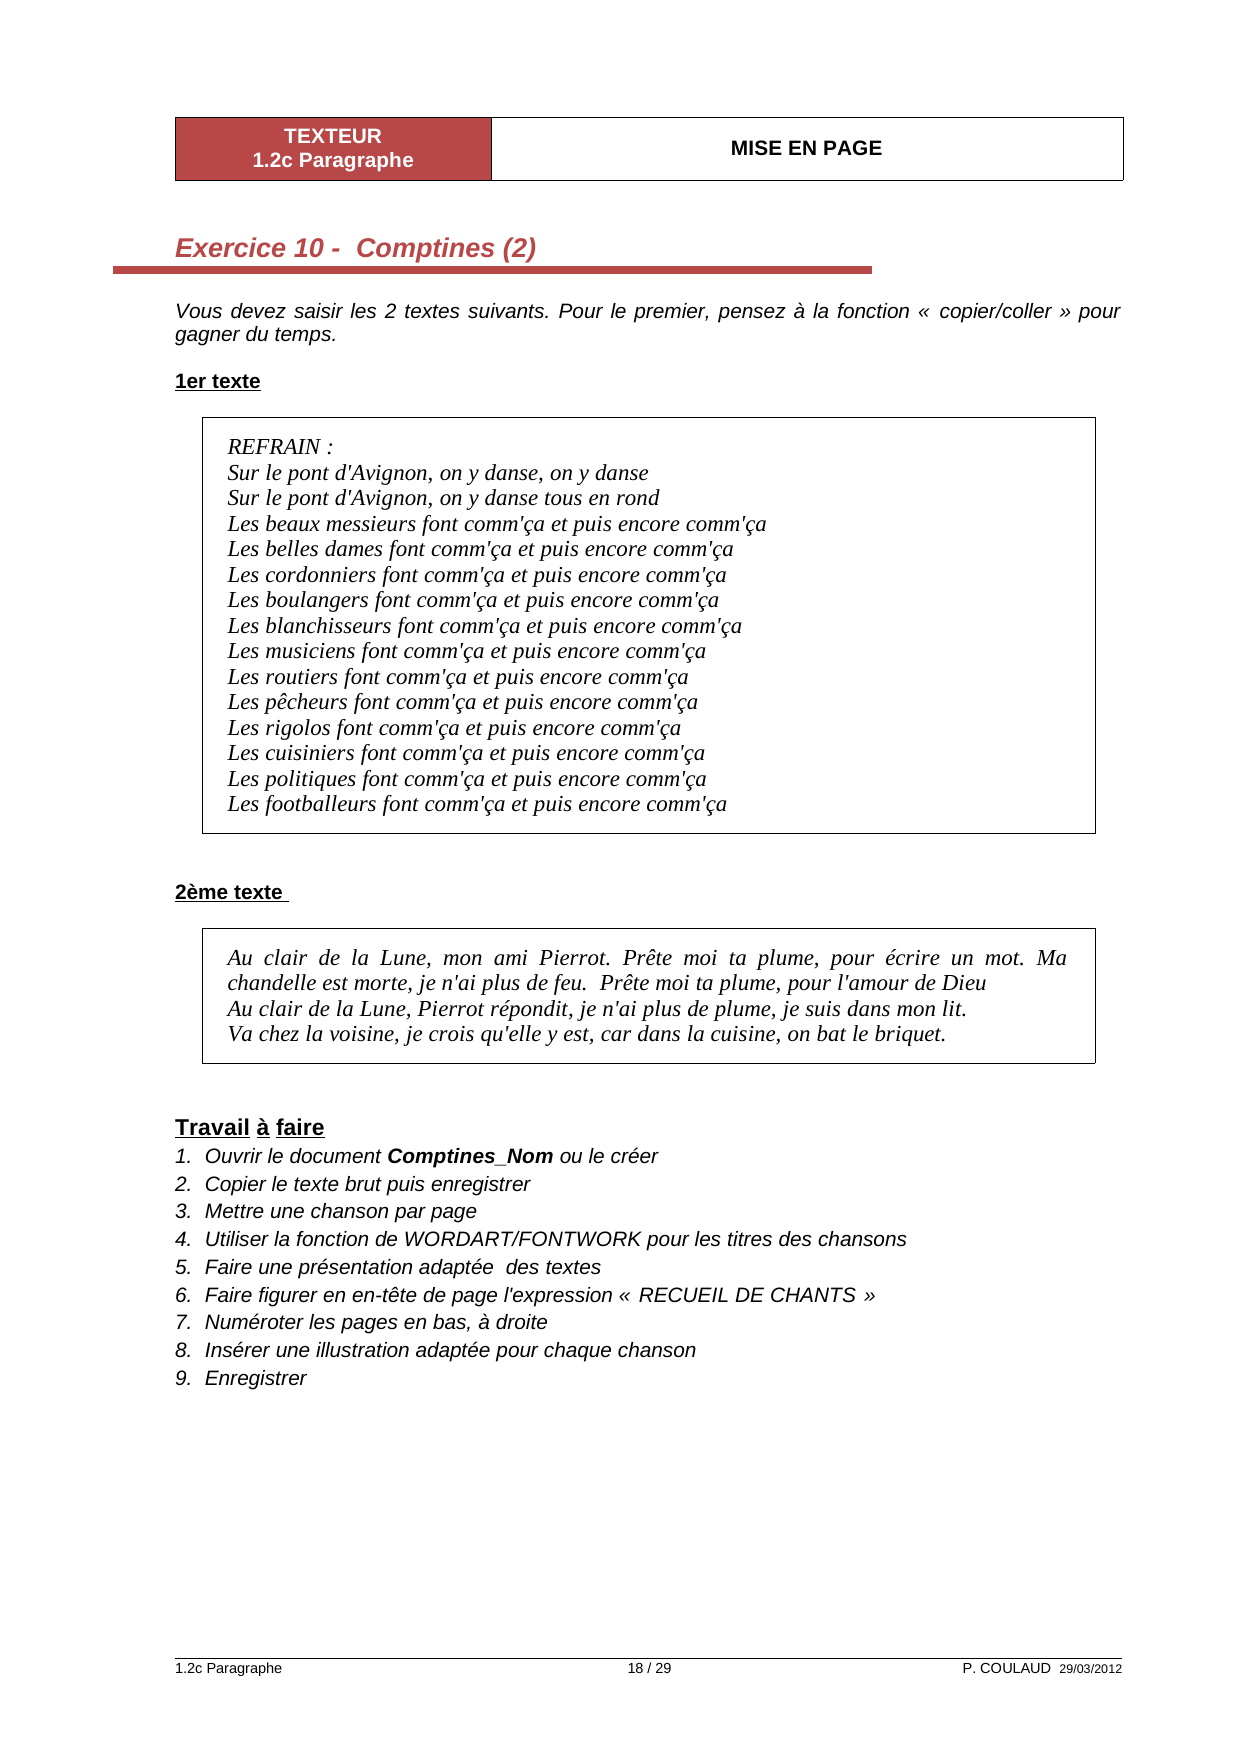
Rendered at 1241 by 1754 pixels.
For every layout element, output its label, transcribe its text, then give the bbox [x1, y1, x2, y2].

text 1er texte [175, 370, 1122, 393]
text Les cuisiniers font comm'ça et puis encore comm'ça [203, 723, 1095, 749]
text Les beaux messieurs font comm'ça et puis encore comm'ça [203, 494, 1095, 519]
list Faire une présentation adaptée des textes [175, 1255, 1122, 1279]
text Au clair de la Lune, Pierrot répondit, je n'ai plus de plume, je suis dans mon lit. [203, 979, 1095, 1004]
text 2ème texte [175, 881, 1122, 904]
list Mettre une chanson par page [175, 1200, 1122, 1223]
text Les cordonniers font comm'ça et puis encore comm'ça [203, 545, 1095, 570]
text Les boulangers font comm'ça et puis encore comm'ça [203, 570, 1095, 596]
list Insérer une illustration adaptée pour chaque chanson [175, 1338, 1122, 1362]
text Les routiers font comm'ça et puis encore comm'ça [203, 647, 1095, 672]
text Les musiciens font comm'ça et puis encore comm'ça [203, 621, 1095, 647]
text Les footballeurs font comm'ça et puis encore comm'ça [203, 774, 1095, 833]
text Vous devez saisir les 2 textes suivants. Pour le premier, pensez à la fonction « copier/coller » pour gagner du temps. [175, 299, 1122, 346]
list Utiliser la fonction de WORDART/FONTWORK pour les titres des chansons [175, 1228, 1122, 1251]
text Les blanchisseurs font comm'ça et puis encore comm'ça [203, 596, 1095, 621]
table_header MISE EN PAGE [492, 118, 1123, 180]
text Les rigolos font comm'ça et puis encore comm'ça [203, 698, 1095, 723]
text Sur le pont d'Avignon, on y danse, on y danse [203, 443, 1095, 468]
list Faire figurer en en-tête de page l'expression « RECUEIL DE CHANTS » [175, 1283, 1122, 1307]
text Les politiques font comm'ça et puis encore comm'ça [203, 749, 1095, 774]
text Va chez la voisine, je crois qu'elle y est, car dans la cuisine, on bat le briquet. [203, 1004, 1095, 1063]
list Numéroter les pages en bas, à droite [175, 1311, 1122, 1334]
subtitle Travail à faire [175, 1114, 1122, 1140]
text Les belles dames font comm'ça et puis encore comm'ça [203, 519, 1095, 545]
text Sur le pont d'Avignon, on y danse tous en rond [203, 468, 1095, 494]
text REFRAIN : [203, 418, 1095, 443]
list Ouvrir le document Comptines_Nom ou le créer [175, 1144, 1122, 1168]
text Au clair de la Lune, mon ami Pierrot. Prête moi ta plume, pour écrire un mot. Ma chandelle est morte, je n'ai plus de feu. Prête moi ta plume, pour l'amour de Dieu [203, 929, 1095, 979]
list Enregistrer [175, 1366, 1122, 1390]
text Les pêcheurs font comm'ça et puis encore comm'ça [203, 672, 1095, 698]
list Copier le texte brut puis enregistrer [175, 1172, 1122, 1196]
subtitle Comptines (2) [112, 230, 872, 274]
